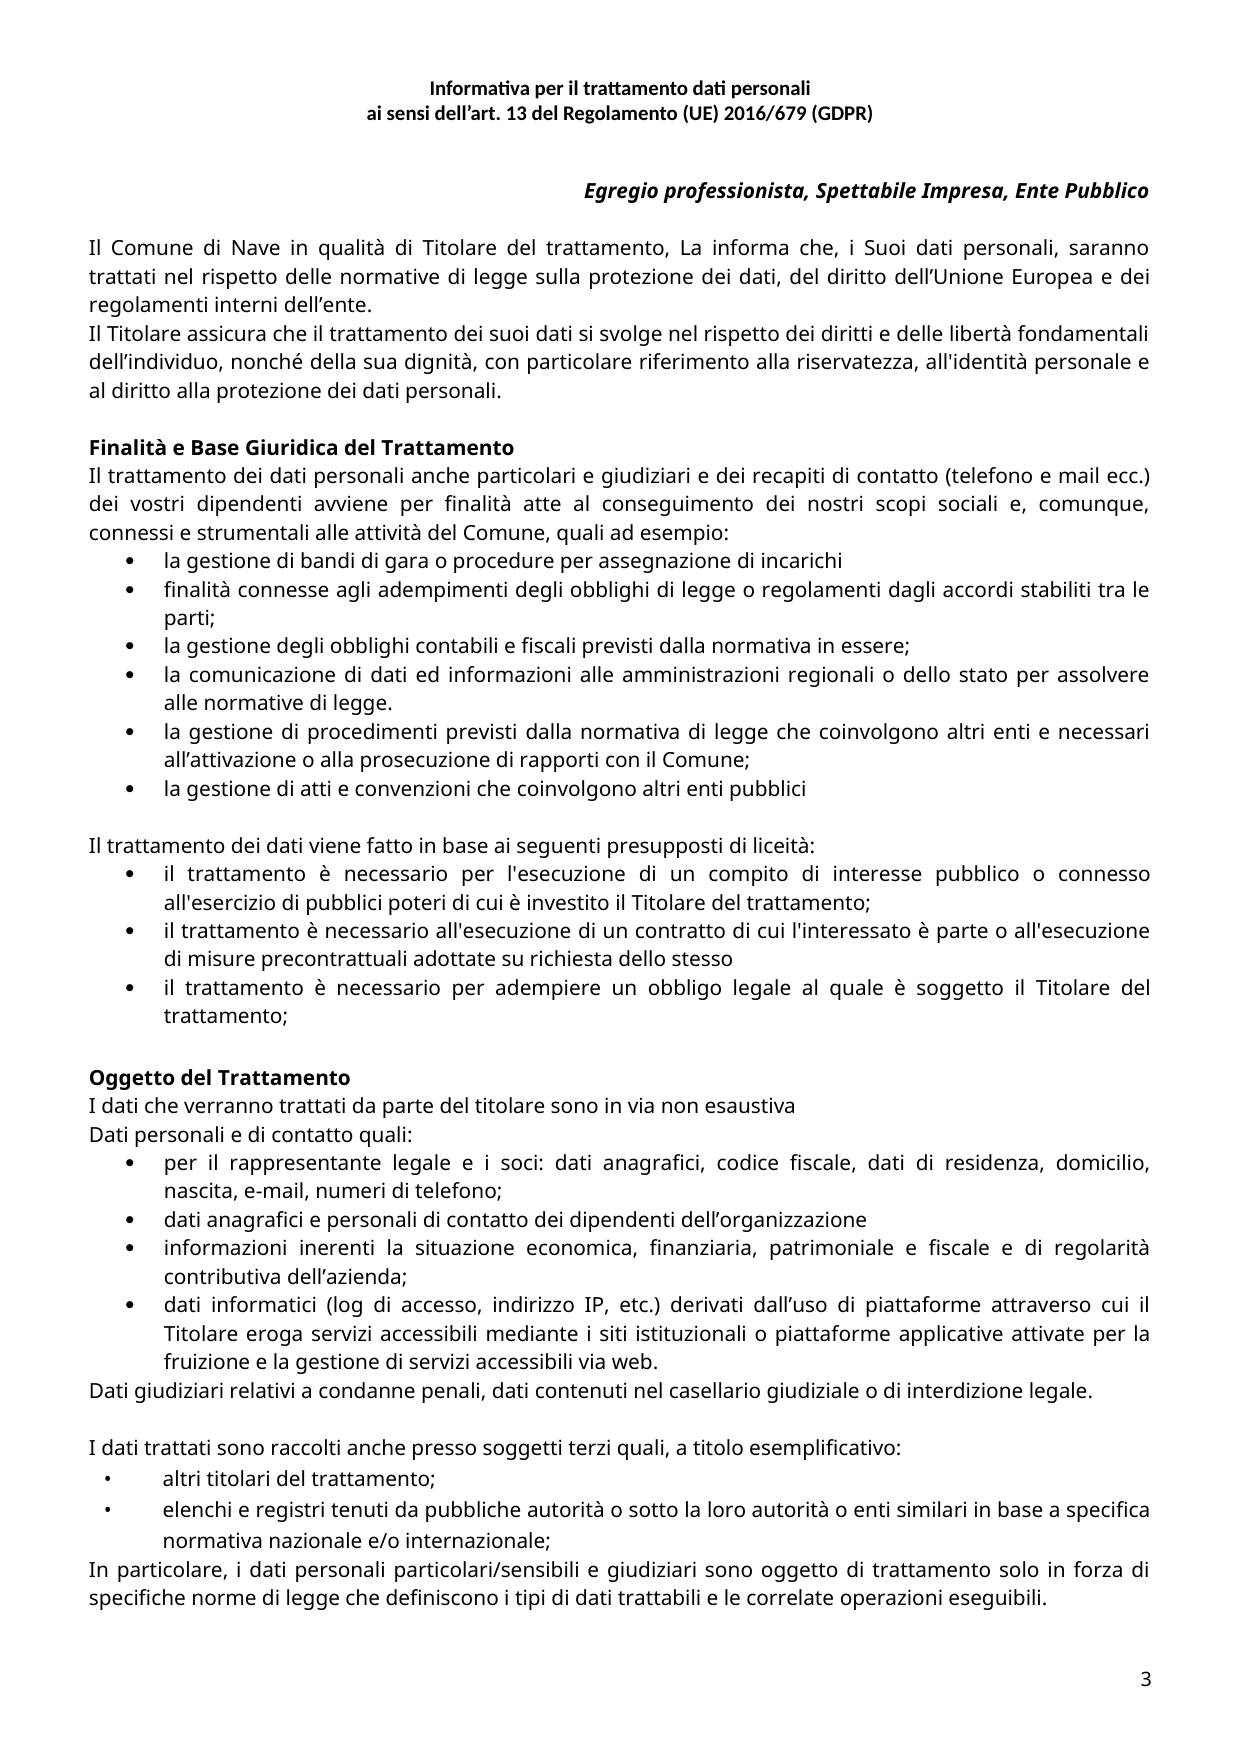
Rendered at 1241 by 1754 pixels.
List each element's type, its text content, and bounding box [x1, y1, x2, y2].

list la gestione degli obblighi contabili e fiscali previsti dalla normativa in essere; [126, 632, 1152, 660]
text Il trattamento dei dati personali anche particolari e giudiziari e dei recapiti di contatto (telefono e mail ecc.) dei vostri dipendenti avviene per finalità atte al conseguimento dei nostri scopi sociali e, comunque, connessi e strumentali alle attività del Comune, quali ad esempio: [89, 461, 1152, 546]
text Il Titolare assicura che il trattamento dei suoi dati si svolge nel rispetto dei diritti e delle libertà fondamentali dell’individuo, nonché della sua dignità, con particolare riferimento alla riservatezza, all'identità personale e al diritto alla protezione dei dati personali. [89, 319, 1152, 404]
list la gestione di procedimenti previsti dalla normativa di legge che coinvolgono altri enti e necessari all’attivazione o alla prosecuzione di rapporti con il Comune; [126, 717, 1152, 774]
subtitle Informativa per il trattamento dati personali [89, 75, 1152, 100]
list dati informatici (log di accesso, indirizzo IP, etc.) derivati dall’uso di piattaforme attraverso cui il Titolare eroga servizi accessibili mediante i siti istituzionali o piattaforme applicative attivate per la fruizione e la gestione di servizi accessibili via web. [126, 1290, 1152, 1376]
list il trattamento è necessario per l'esecuzione di un compito di interesse pubblico o connesso all'esercizio di pubblici poteri di cui è investito il Titolare del trattamento; [126, 859, 1152, 916]
text Oggetto del Trattamento [89, 1063, 1152, 1091]
text Dati giudiziari relativi a condanne penali, dati contenuti nel casellario giudiziale o di interdizione legale. [89, 1376, 1152, 1404]
text I dati trattati sono raccolti anche presso soggetti terzi quali, a titolo esemplificativo: [89, 1433, 1152, 1461]
text Il Comune di Nave in qualità di Titolare del trattamento, La informa che, i Suoi dati personali, saranno trattati nel rispetto delle normative di legge sulla protezione dei dati, del diritto dell’Unione Europea e dei regolamenti interni dell’ente. [89, 233, 1152, 319]
text Dati personali e di contatto quali: [89, 1120, 1152, 1148]
list elenchi e registri tenuti da pubbliche autorità o sotto la loro autorità o enti similari in base a specifica normativa nazionale e/o internazionale; [103, 1492, 1152, 1555]
list la gestione di bandi di gara o procedure per assegnazione di incarichi [126, 546, 1152, 575]
list il trattamento è necessario per adempiere un obbligo legale al quale è soggetto il Titolare del trattamento; [126, 973, 1152, 1030]
list per il rappresentante legale e i soci: dati anagrafici, codice fiscale, dati di residenza, domicilio, nascita, e-mail, numeri di telefono; [126, 1148, 1152, 1205]
list la gestione di atti e convenzioni che coinvolgono altri enti pubblici [126, 774, 1152, 802]
text Il trattamento dei dati viene fatto in base ai seguenti presupposti di liceità: [89, 831, 1152, 859]
text I dati che verranno trattati da parte del titolare sono in via non esaustiva [89, 1091, 1152, 1120]
list altri titolari del trattamento; [103, 1461, 1152, 1492]
list dati anagrafici e personali di contatto dei dipendenti dell’organizzazione [126, 1205, 1152, 1233]
list il trattamento è necessario all'esecuzione di un contratto di cui l'interessato è parte o all'esecuzione di misure precontrattuali adottate su richiesta dello stesso [126, 916, 1152, 973]
subtitle ai sensi dell’art. 13 del Regolamento (UE) 2016/679 (GDPR) [89, 100, 1152, 126]
list informazioni inerenti la situazione economica, finanziaria, patrimoniale e fiscale e di regolarità contributiva dell’azienda; [126, 1233, 1152, 1290]
list finalità connesse agli adempimenti degli obblighi di legge o regolamenti dagli accordi stabiliti tra le parti; [126, 575, 1152, 632]
text In particolare, i dati personali particolari/sensibili e giudiziari sono oggetto di trattamento solo in forza di specifiche norme di legge che definiscono i tipi di dati trattabili e le correlate operazioni eseguibili. [89, 1555, 1152, 1612]
subtitle Egregio professionista, Spettabile Impresa, Ente Pubblico [89, 177, 1152, 205]
text Finalità e Base Giuridica del Trattamento [89, 433, 1152, 461]
list la comunicazione di dati ed informazioni alle amministrazioni regionali o dello stato per assolvere alle normative di legge. [126, 660, 1152, 717]
